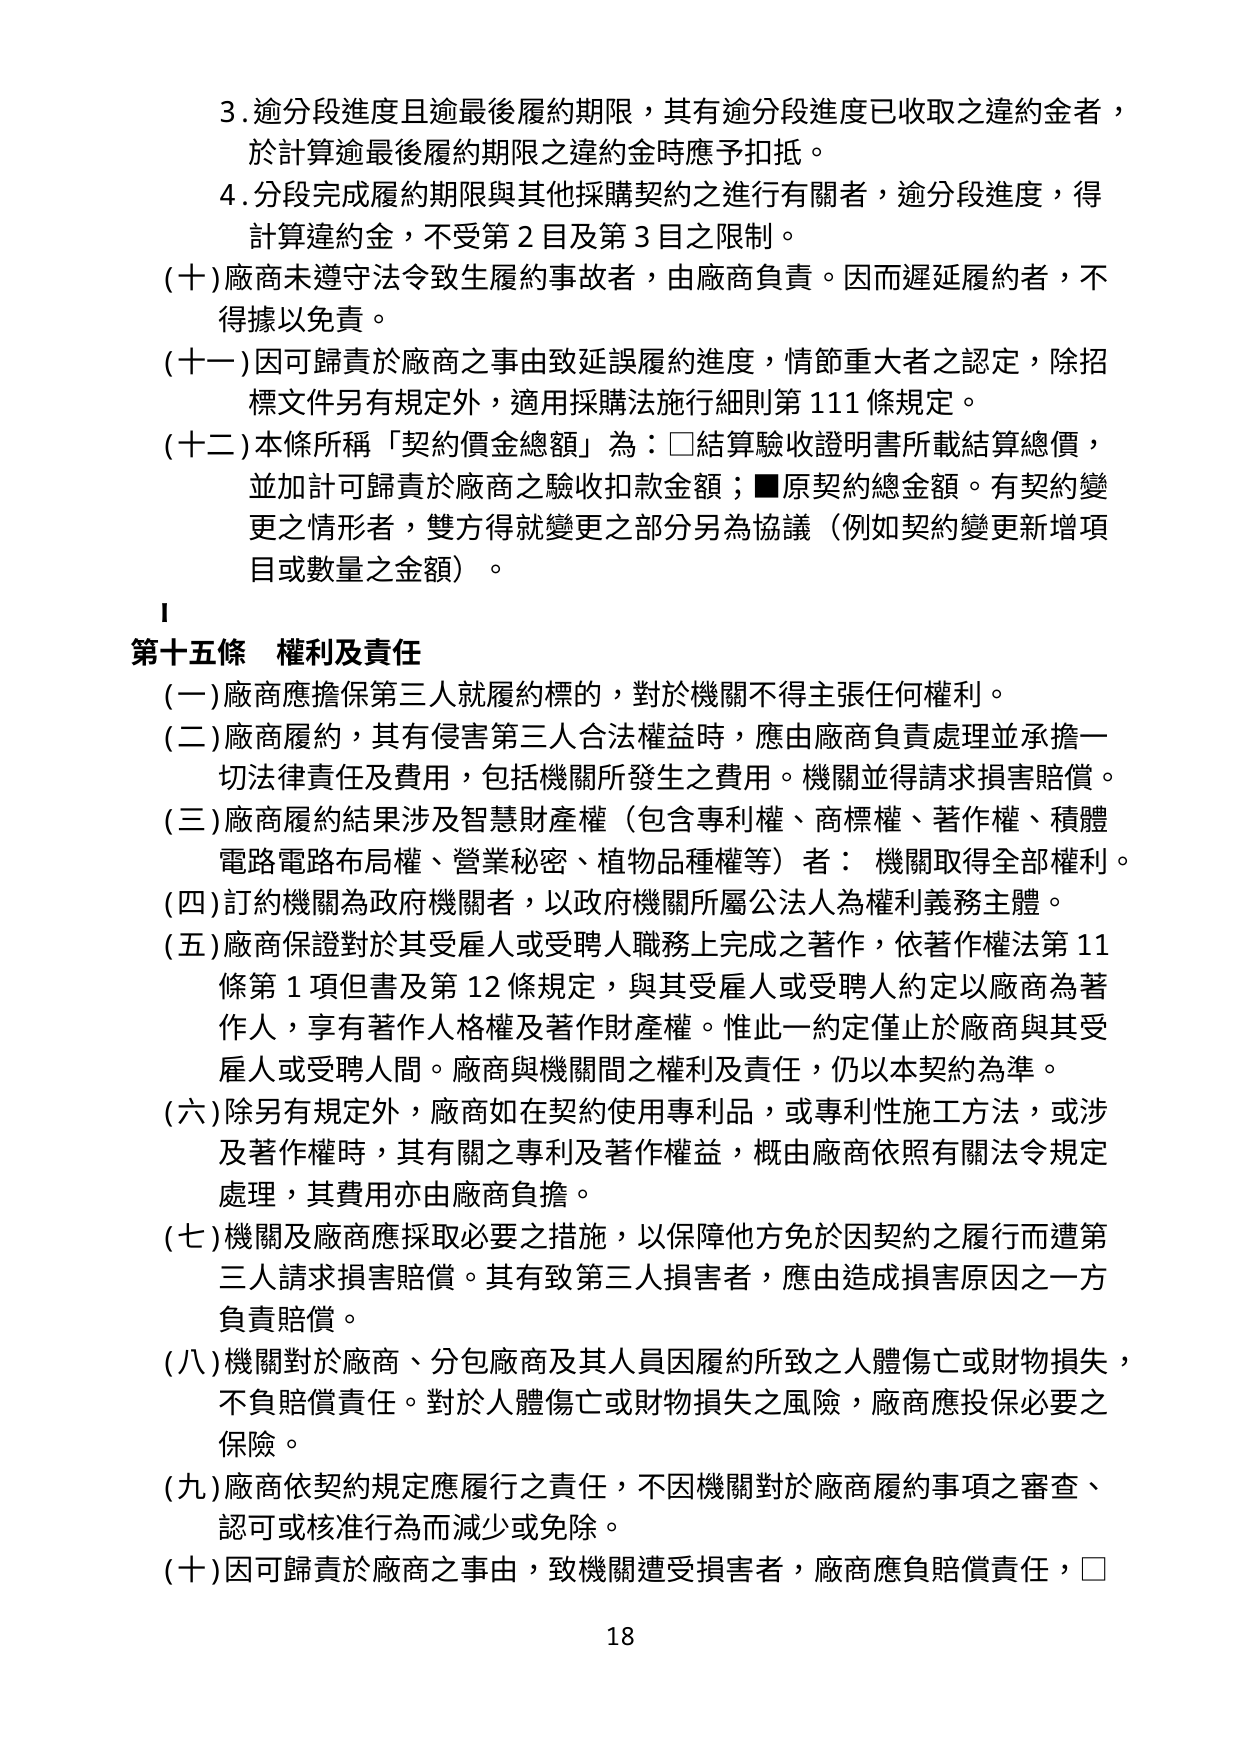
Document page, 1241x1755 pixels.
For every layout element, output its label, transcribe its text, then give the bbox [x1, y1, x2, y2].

text (七)機關及廠商應採取必要之措施，以保障他方免於因契約之履行而遭第三人請求損害賠償。其有致第三人損害者，應由造成損害原因之一方負責賠償。 [159, 1214, 1110, 1339]
text (三)廠商履約結果涉及智慧財產權（包含專利權、商標權、著作權、積體電路電路布局權、營業秘密、植物品種權等）者： 機關取得全部權利。 [159, 797, 1110, 880]
text (一)廠商應擔保第三人就履約標的，對於機關不得主張任何權利。 [159, 672, 1110, 714]
text 3.逾分段進度且逾最後履約期限，其有逾分段進度已收取之違約金者，於計算逾最後履約期限之違約金時應予扣抵。 [218, 89, 1104, 172]
text 第十五條 權利及責任 [130, 630, 1110, 672]
text (五)廠商保證對於其受雇人或受聘人職務上完成之著作，依著作權法第11條第1項但書及第12條規定，與其受雇人或受聘人約定以廠商為著作人，享有著作人格權及著作財產權。惟此一約定僅止於廠商與其受雇人或受聘人間。廠商與機關間之權利及責任，仍以本契約為準。 [159, 922, 1110, 1089]
text (九)廠商依契約規定應履行之責任，不因機關對於廠商履約事項之審查、認可或核准行為而減少或免除。 [159, 1464, 1110, 1547]
text (四)訂約機關為政府機關者，以政府機關所屬公法人為權利義務主體。 [159, 880, 1110, 922]
text (十)因可歸責於廠商之事由，致機關遭受損害者，廠商應負賠償責任，□廠商無需對「所失利益」負賠償責任；機關應負之賠償責任，亦不包含廠商所失利益（由機關於招標時勾選；未勾選者，依民法第216條第1項規定：「損害賠償，除法律另有規定或契約另有訂定外，應以填補債權人所受損害及所失利益為限。」）﹔賠償責任之認定，有爭議者，依照爭議處理條款辦理。除第14條規定之逾期違約金外，契約訂定之損害賠償金額上限為＿＿＿（由機關視案件特性與需求於招標時載明；未載明者，依民法第216條第1項規定）。其訂有上限者，於法令另有規定，或廠商故意隱瞞瑕疵、故意或重大過失行為，或對第三人發生侵權行為，對機關所造成之損害賠償，不受賠償金額上限之限制。 [159, 1547, 1110, 1589]
text  [159, 589, 1110, 630]
text (十)廠商未遵守法令致生履約事故者，由廠商負責。因而遲延履約者，不得據以免責。 [159, 255, 1110, 339]
text (六)除另有規定外，廠商如在契約使用專利品，或專利性施工方法，或涉及著作權時，其有關之專利及著作權益，概由廠商依照有關法令規定處理，其費用亦由廠商負擔。 [159, 1089, 1110, 1214]
text (十二)本條所稱「契約價金總額」為：□結算驗收證明書所載結算總價，並加計可歸責於廠商之驗收扣款金額；■原契約總金額。有契約變更之情形者，雙方得就變更之部分另為協議（例如契約變更新增項目或數量之金額）。 [159, 422, 1110, 589]
text (二)廠商履約，其有侵害第三人合法權益時，應由廠商負責處理並承擔一切法律責任及費用，包括機關所發生之費用。機關並得請求損害賠償。 [159, 714, 1110, 797]
text (十一)因可歸責於廠商之事由致延誤履約進度，情節重大者之認定，除招標文件另有規定外，適用採購法施行細則第111條規定。 [159, 339, 1110, 422]
text 4.分段完成履約期限與其他採購契約之進行有關者，逾分段進度，得計算違約金，不受第2目及第3目之限制。 [218, 172, 1104, 255]
text (八)機關對於廠商、分包廠商及其人員因履約所致之人體傷亡或財物損失，不負賠償責任。對於人體傷亡或財物損失之風險，廠商應投保必要之保險。 [159, 1339, 1110, 1464]
